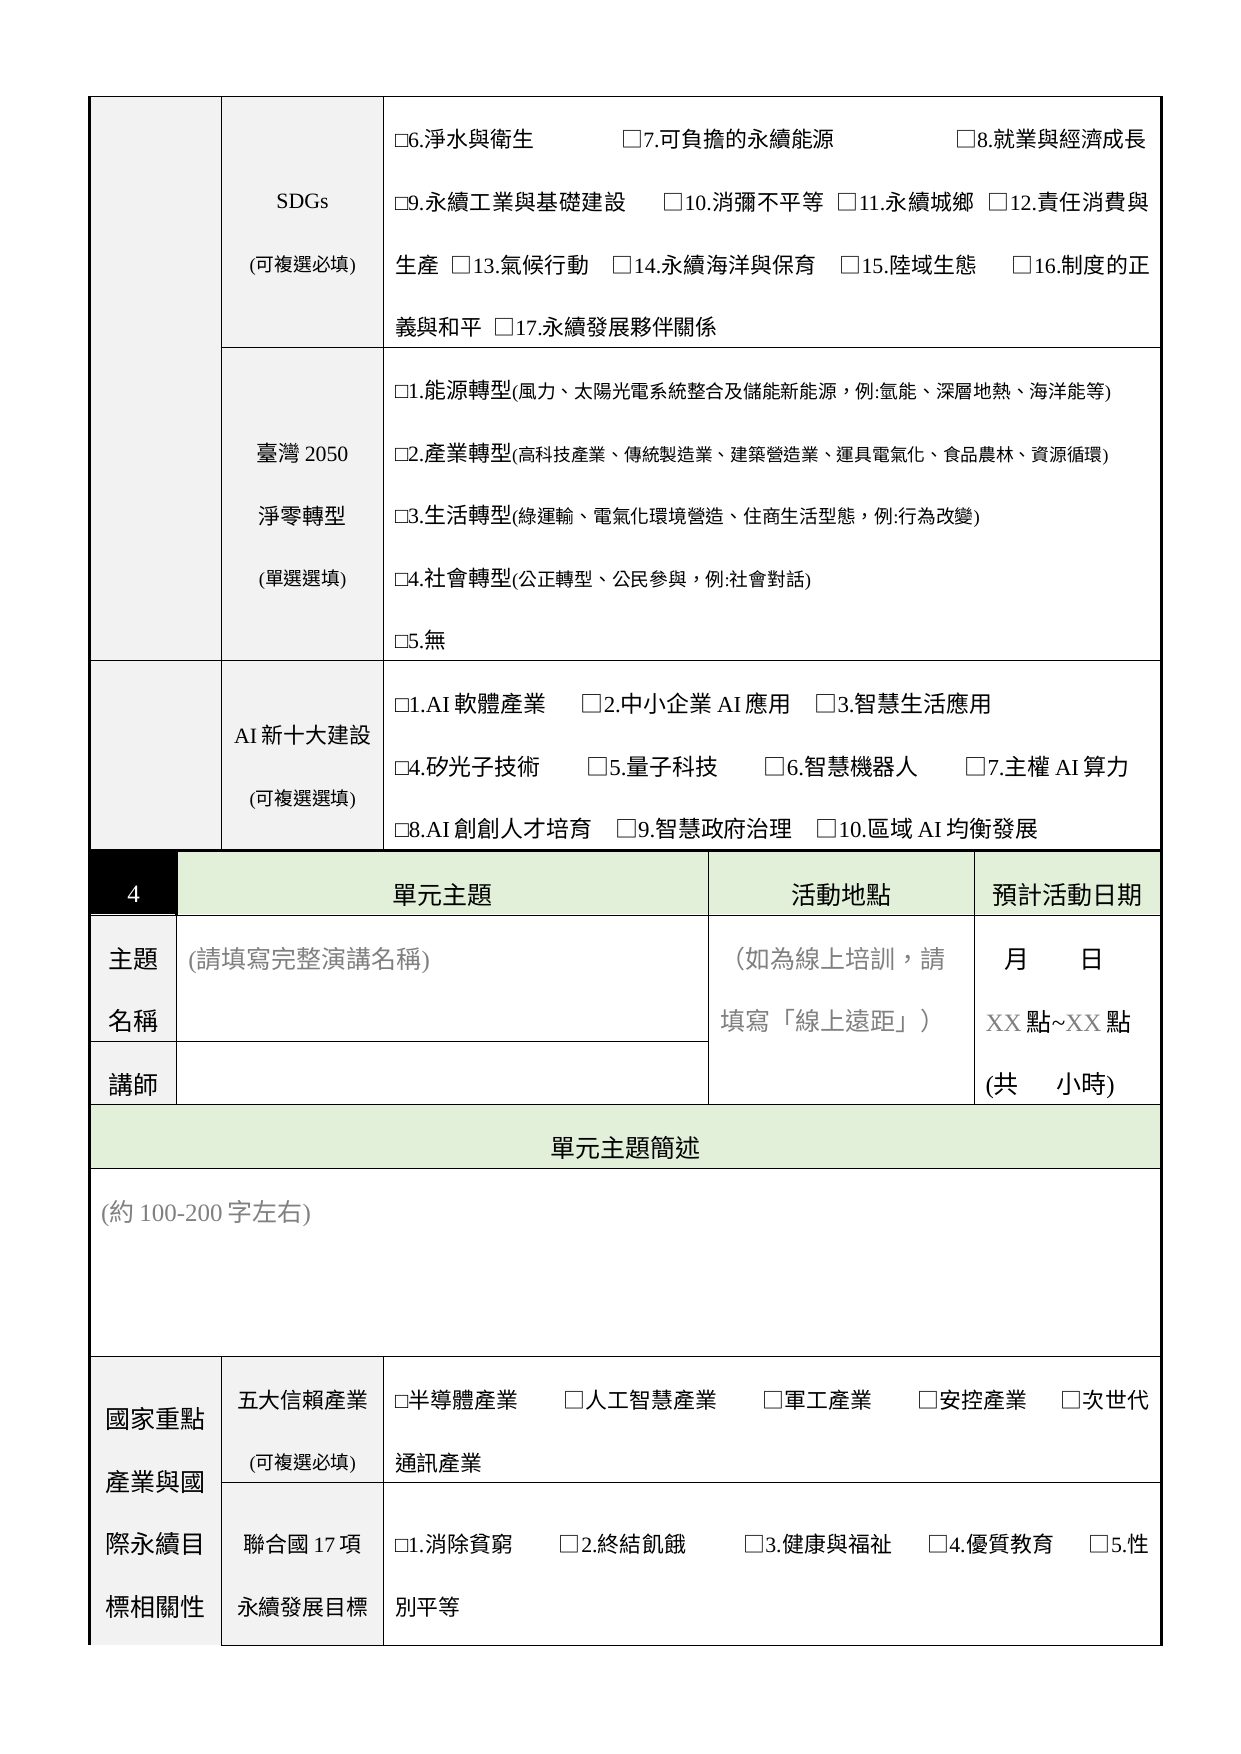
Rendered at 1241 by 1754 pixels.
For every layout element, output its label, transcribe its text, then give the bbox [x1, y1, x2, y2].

table_cell 單元主題 [178, 852, 708, 914]
table_cell AI新十大建設 (可複選選填) [222, 661, 383, 849]
table_cell (請填寫完整演講名稱) [177, 916, 708, 1041]
table_cell □1.能源轉型(風力、太陽光電系統整合及儲能新能源，例:氫能、深層地熱、海洋能等) □2.產業轉型(高科技產業、傳統製造業、建築營造業、運具電氣化、食品農林、資源循環) □3.生活轉型(綠運輸、電氣化環境營造、住商生活型態，例:行為改變) □4.社會轉型(公正轉型、公民參與，例:社會對話) □5.無 [384, 348, 1160, 660]
table_cell □1.消除貧窮 □2.終結飢餓 □3.健康與福祉 □4.優質教育 □5.性別平等 [384, 1483, 1160, 1645]
table_cell 主題名稱 [91, 916, 176, 1041]
table_cell □半導體產業 □人工智慧產業 □軍工產業 □安控產業 □次世代通訊產業 [384, 1357, 1160, 1482]
table_cell 月 日 XX點~XX點 (共 小時) [975, 916, 1160, 1104]
table_cell [91, 97, 221, 660]
table_cell 4 [91, 852, 175, 914]
table_cell 預計活動日期 [975, 852, 1160, 914]
table_cell SDGs (可複選必填) [222, 97, 383, 347]
table_cell 單元主題簡述 [91, 1105, 1160, 1168]
table_cell 五大信賴產業 (可複選必填) [222, 1357, 383, 1482]
table_cell [177, 1042, 708, 1104]
table_cell 國家重點產業與國際永續目標相關性 [91, 1357, 221, 1645]
table_cell □6.淨水與衛生 □7.可負擔的永續能源 □8.就業與經濟成長 □9.永續工業與基礎建設 □10.消彌不平等 □11.永續城鄉 □12.責任消費與生產 □13.氣候行動 □14.永續海洋與保育 □15.陸域生態 □16.制度的正義與和平 □17.永續發展夥伴關係 [384, 97, 1160, 347]
table_cell 活動地點 [709, 852, 974, 914]
table_cell 聯合國17項 永續發展目標 [222, 1483, 383, 1645]
table_cell 講師 [91, 1042, 176, 1104]
table_cell (約100-200字左右) [91, 1169, 1160, 1356]
table_cell 臺灣2050 淨零轉型 (單選選填) [222, 348, 383, 660]
table_cell □1.AI軟體產業 □2.中小企業AI應用 □3.智慧生活應用 □4.矽光子技術 □5.量子科技 □6.智慧機器人 □7.主權AI算力 □8.AI創創人才培育 □9.智慧政府治理 □10.區域AI均衡發展 [384, 661, 1160, 849]
table_cell （如為線上培訓，請填寫「線上遠距」） [709, 916, 974, 1104]
table_cell [91, 661, 221, 849]
